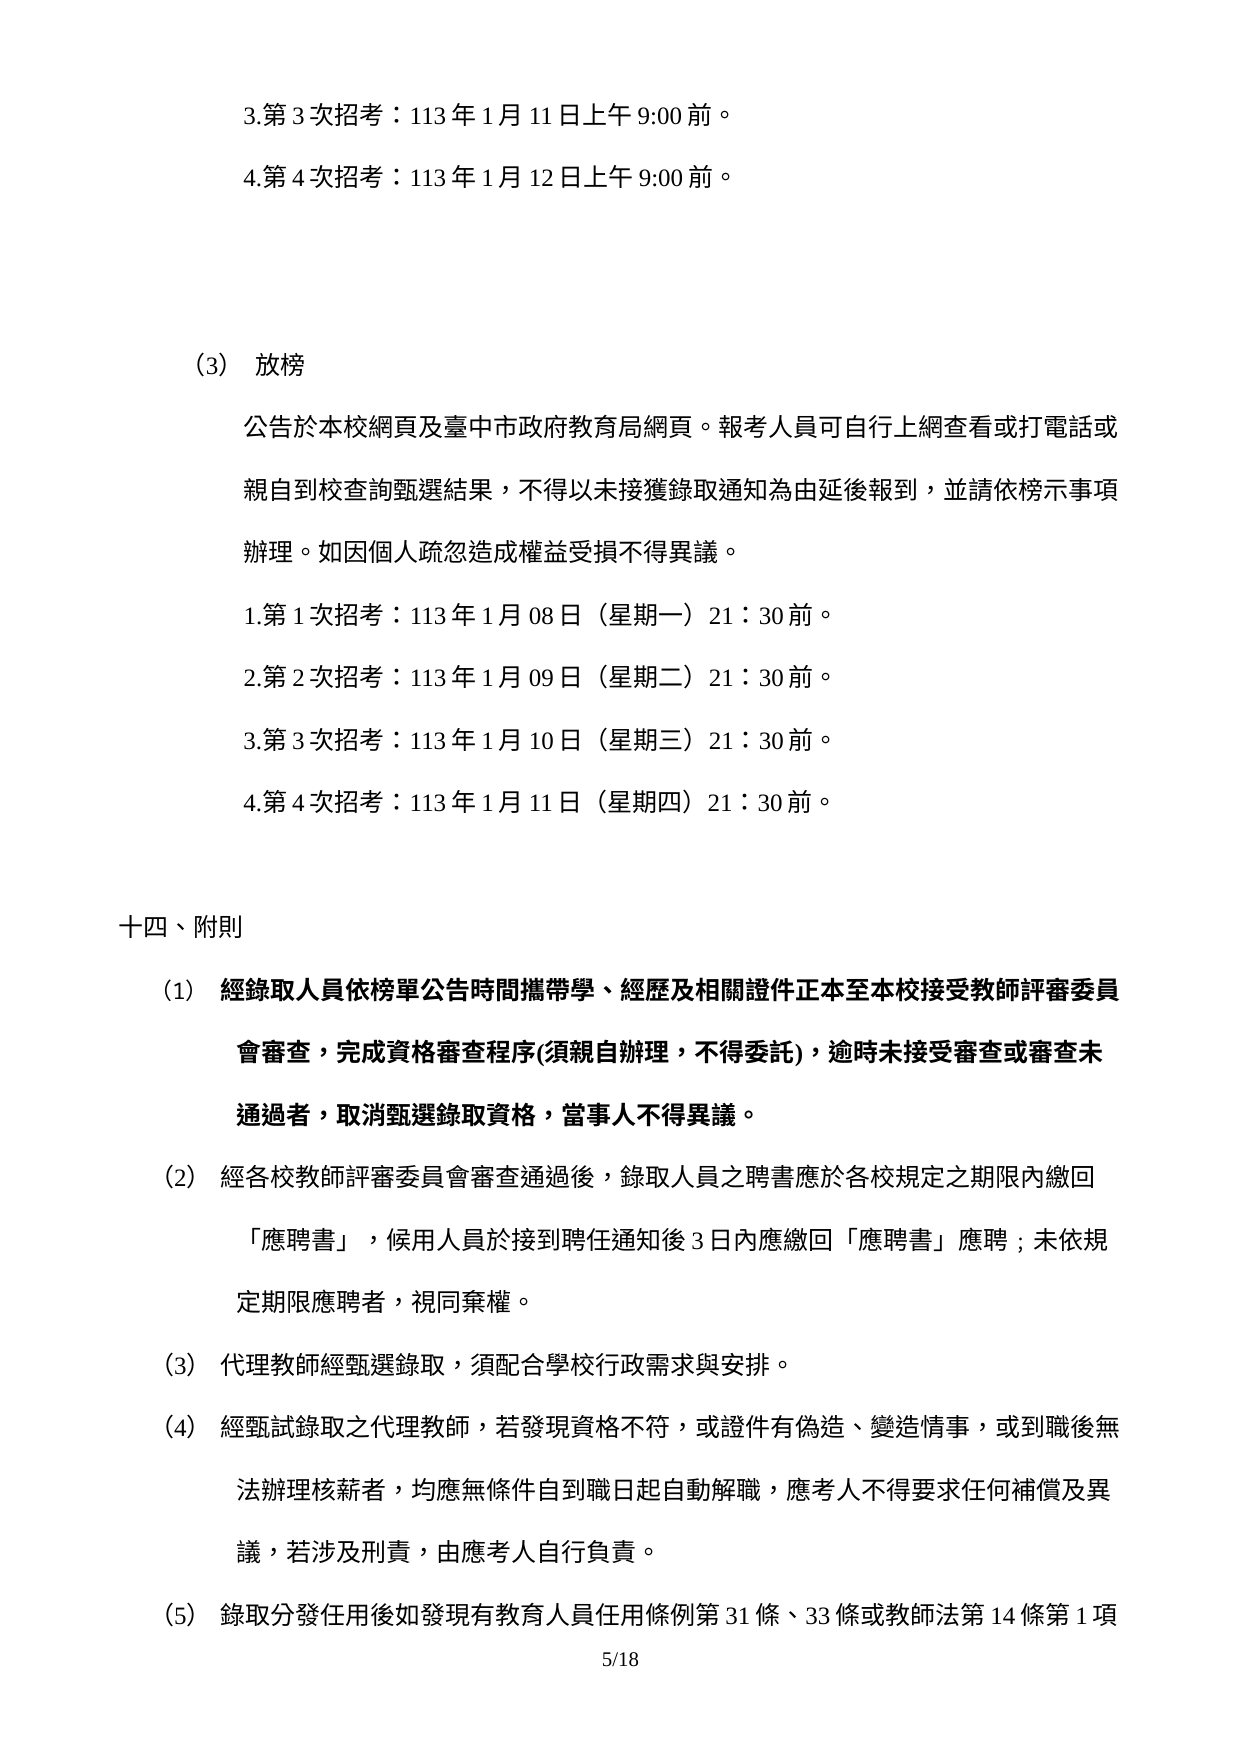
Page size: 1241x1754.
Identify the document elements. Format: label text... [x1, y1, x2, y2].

text 公告於本校網頁及臺中市政府教育局網頁。報考人員可自行上網查看或打電話或親自到校查詢甄選結果，不得以未接獲錄取通知為由延後報到，並請依榜示事項辦理。如因個人疏忽造成權益受損不得異議。 [243, 384, 1122, 572]
list 經錄取人員依榜單公告時間攜帶學、經歷及相關證件正本至本校接受教師評審委員會審查，完成資格審查程序(須親自辦理，不得委託)，逾時未接受審查或審查未通過者，取消甄選錄取資格，當事人不得異議。 [149, 947, 1122, 1134]
list 經各校教師評審委員會審查通過後，錄取人員之聘書應於各校規定之期限內繳回「應聘書」，候用人員於接到聘任通知後3日內應繳回「應聘書」應聘﹔未依規定期限應聘者，視同棄權。 [149, 1134, 1122, 1322]
text 1.第1次招考：113年1月08日（星期一）21：30前。 [243, 572, 1122, 634]
list 錄取分發任用後如發現有教育人員任用條例第31條、33條或教師法第14條第1項 [149, 1572, 1122, 1634]
list 放榜 [181, 322, 1122, 384]
text 4.第4次招考：113年1月12日上午9:00前。 [118, 134, 1122, 197]
text 2.第2次招考：113年1月09日（星期二）21：30前。 [243, 634, 1122, 697]
text 3.第3次招考：113年1月11日上午9:00前。 [118, 72, 1122, 134]
text 十四、附則 [118, 884, 1122, 947]
text 4.第4次招考：113年1月11日（星期四）21：30前。 [243, 759, 1122, 822]
list 經甄試錄取之代理教師，若發現資格不符，或證件有偽造、變造情事，或到職後無法辦理核薪者，均應無條件自到職日起自動解職，應考人不得要求任何補償及異議，若涉及刑責，由應考人自行負責。 [149, 1384, 1122, 1572]
list 代理教師經甄選錄取，須配合學校行政需求與安排。 [149, 1322, 1122, 1384]
text 3.第3次招考：113年1月10日（星期三）21：30前。 [243, 697, 1122, 759]
